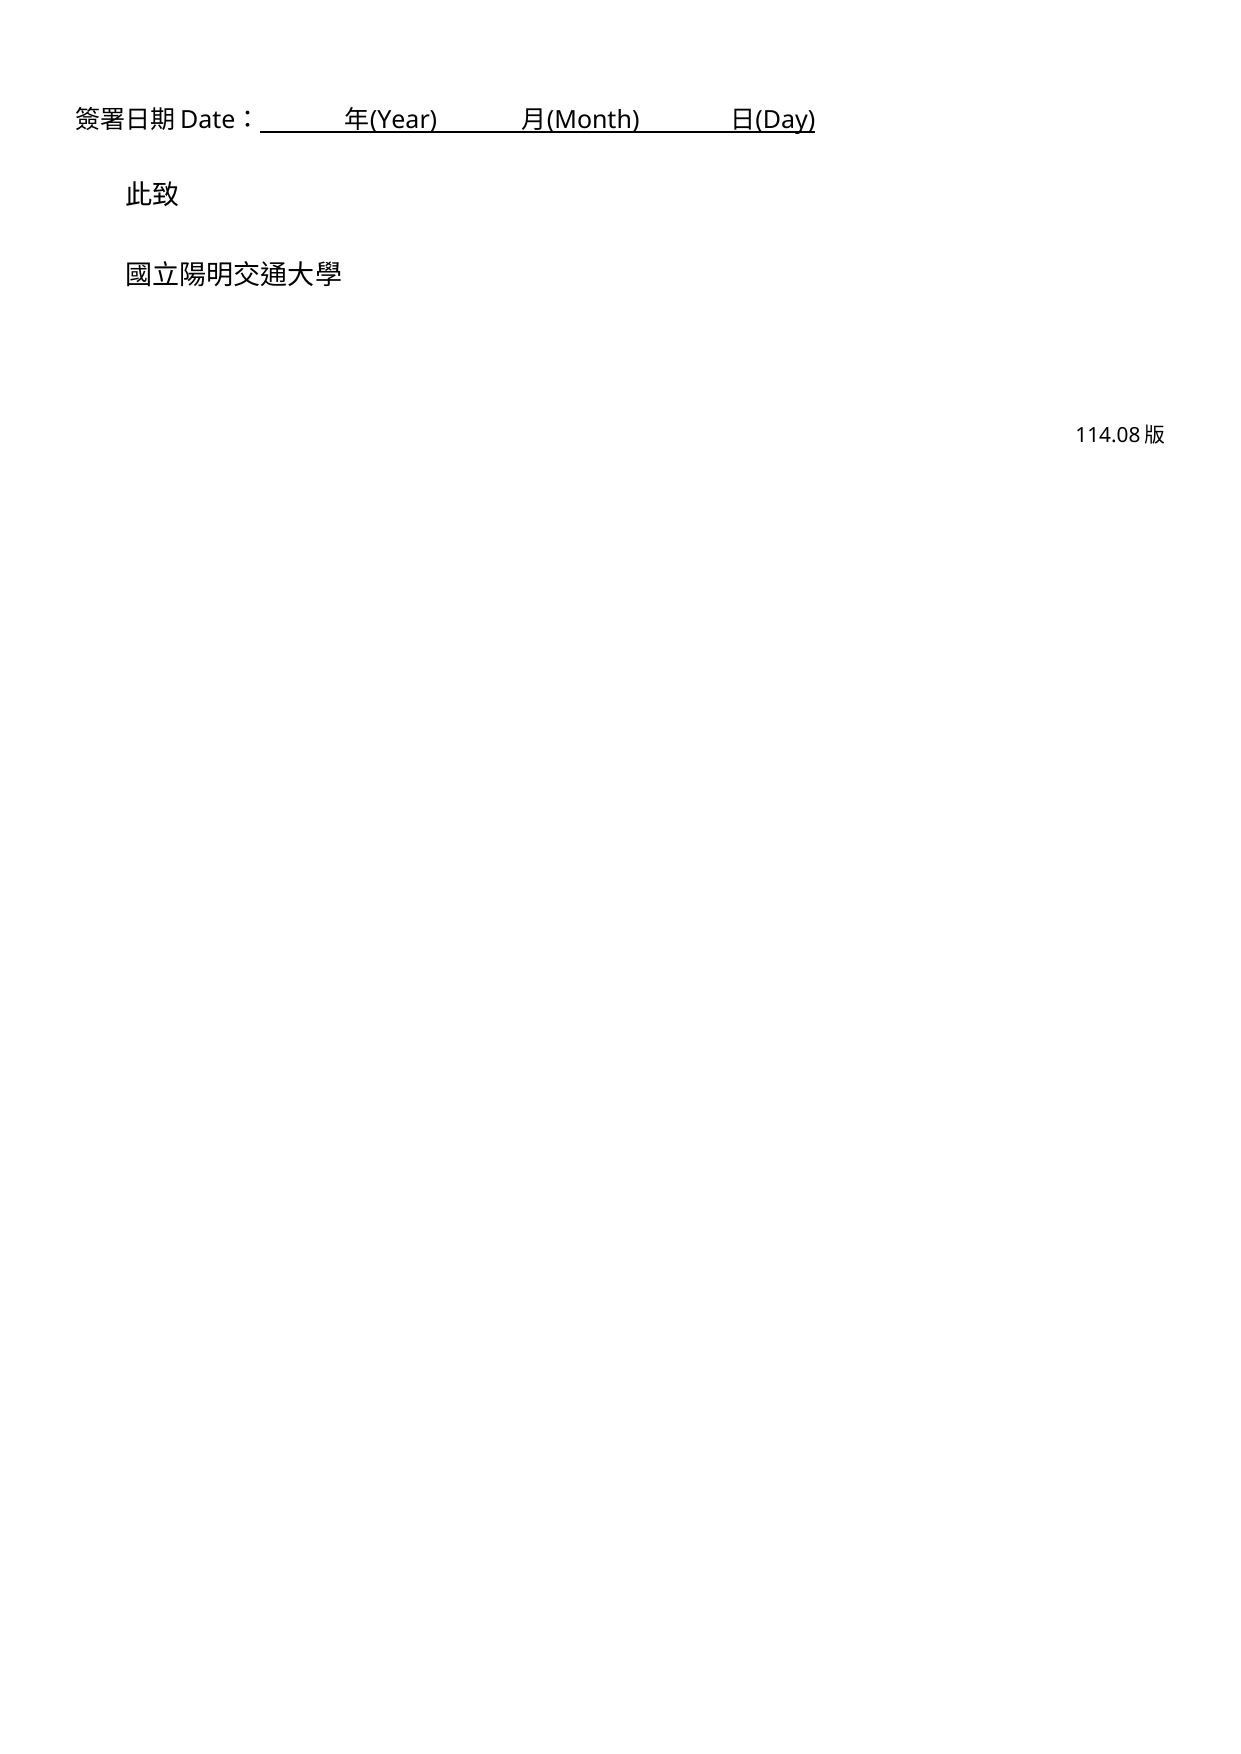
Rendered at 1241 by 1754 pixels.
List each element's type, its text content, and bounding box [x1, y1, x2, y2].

text 國立陽明交通大學 [125, 251, 1165, 293]
text 此致 [125, 173, 1165, 212]
text 114.08版 [125, 418, 1165, 448]
text 簽署日期Date： 年(Year) 月(Month) 日(Day) [75, 89, 1165, 139]
